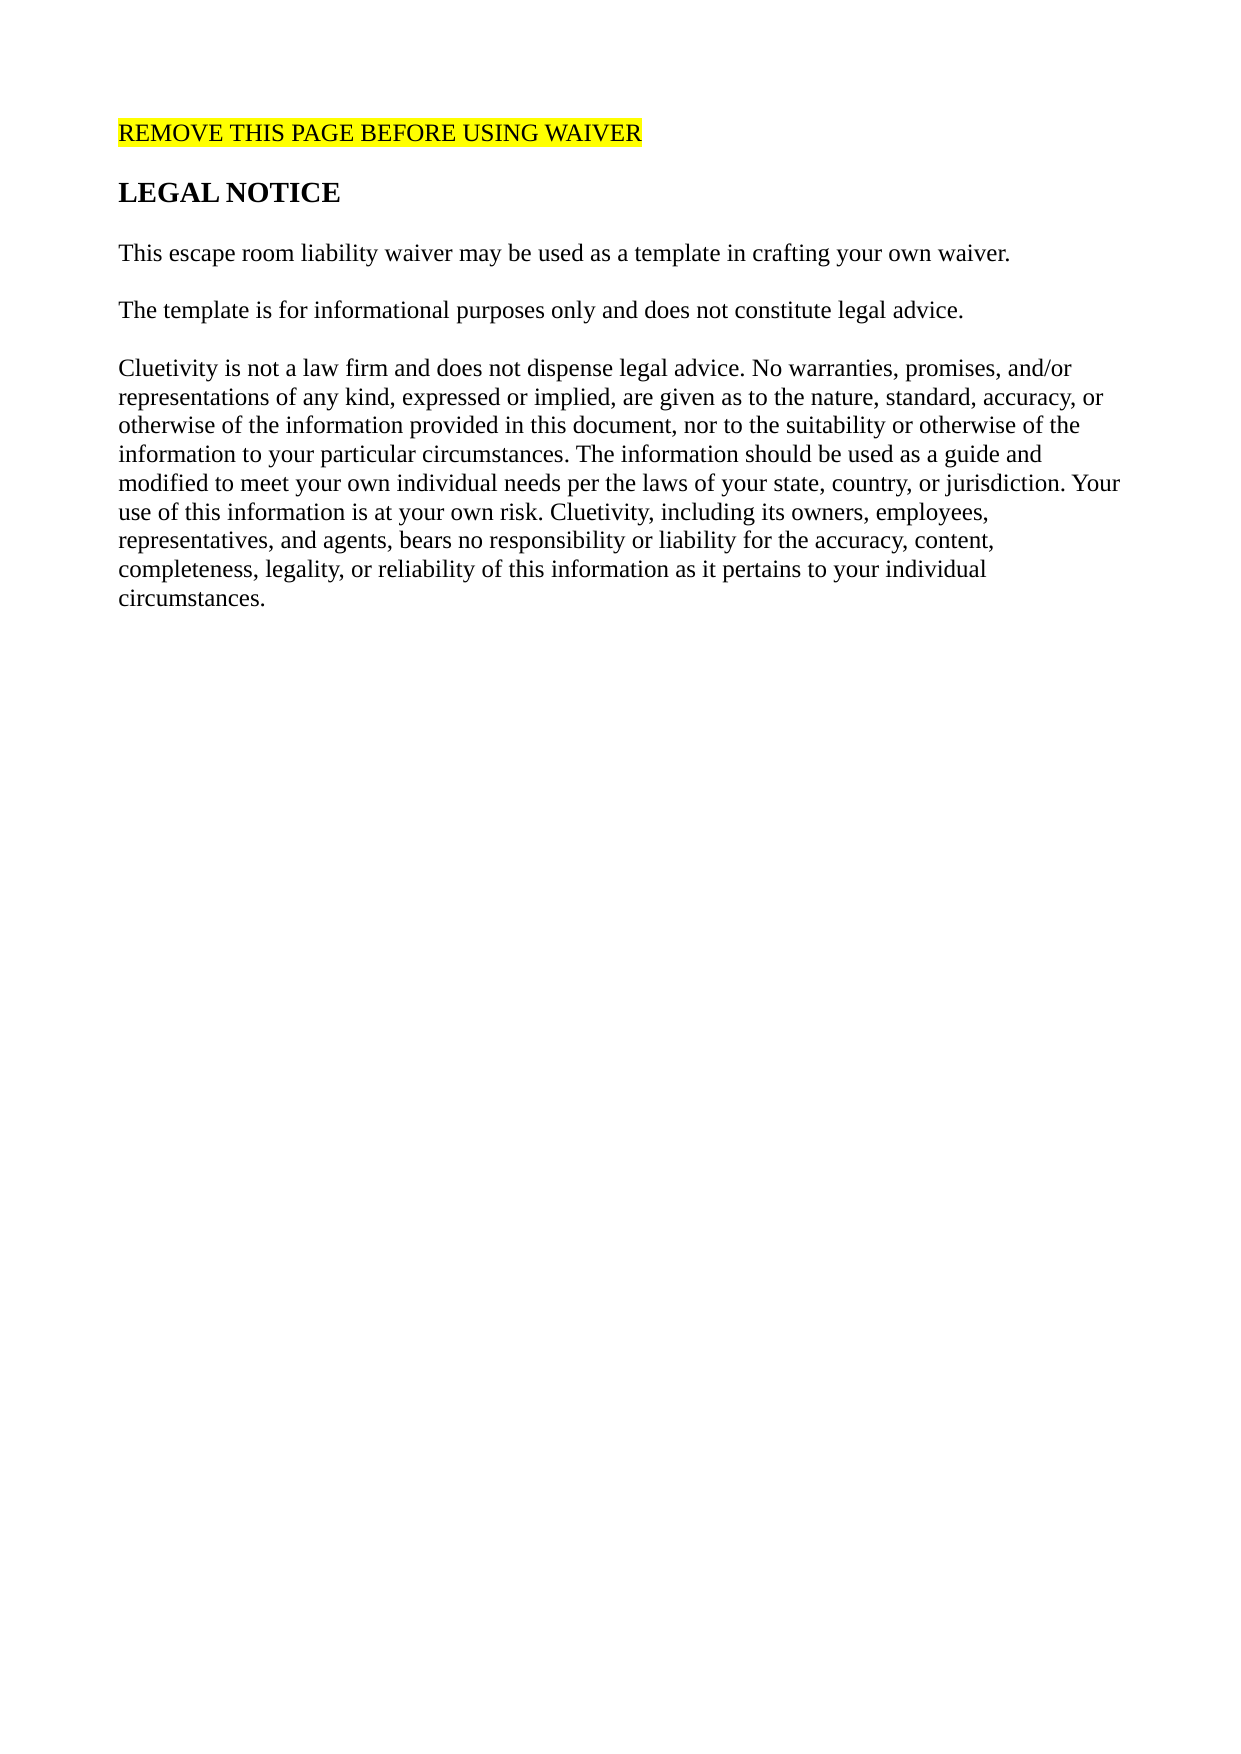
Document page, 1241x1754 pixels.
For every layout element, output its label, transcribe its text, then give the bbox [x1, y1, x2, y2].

text The template is for informational purposes only and does not constitute legal advice. [118, 295, 1122, 324]
text REMOVE THIS PAGE BEFORE USING WAIVER [118, 118, 1122, 147]
text LEGAL NOTICE [118, 176, 1122, 209]
text Cluetivity is not a law firm and does not dispense legal advice. No warranties, promises, and/or representations of any kind, expressed or implied, are given as to the nature, standard, accuracy, or otherwise of the information provided in this document, nor to the suitability or otherwise of the information to your particular circumstances. The information should be used as a guide and modified to meet your own individual needs per the laws of your state, country, or jurisdiction. Your use of this information is at your own risk. Cluetivity, including its owners, employees, representatives, and agents, bears no responsibility or liability for the accuracy, content, completeness, legality, or reliability of this information as it pertains to your individual circumstances. [118, 353, 1122, 612]
text This escape room liability waiver may be used as a template in crafting your own waiver. [118, 238, 1122, 267]
